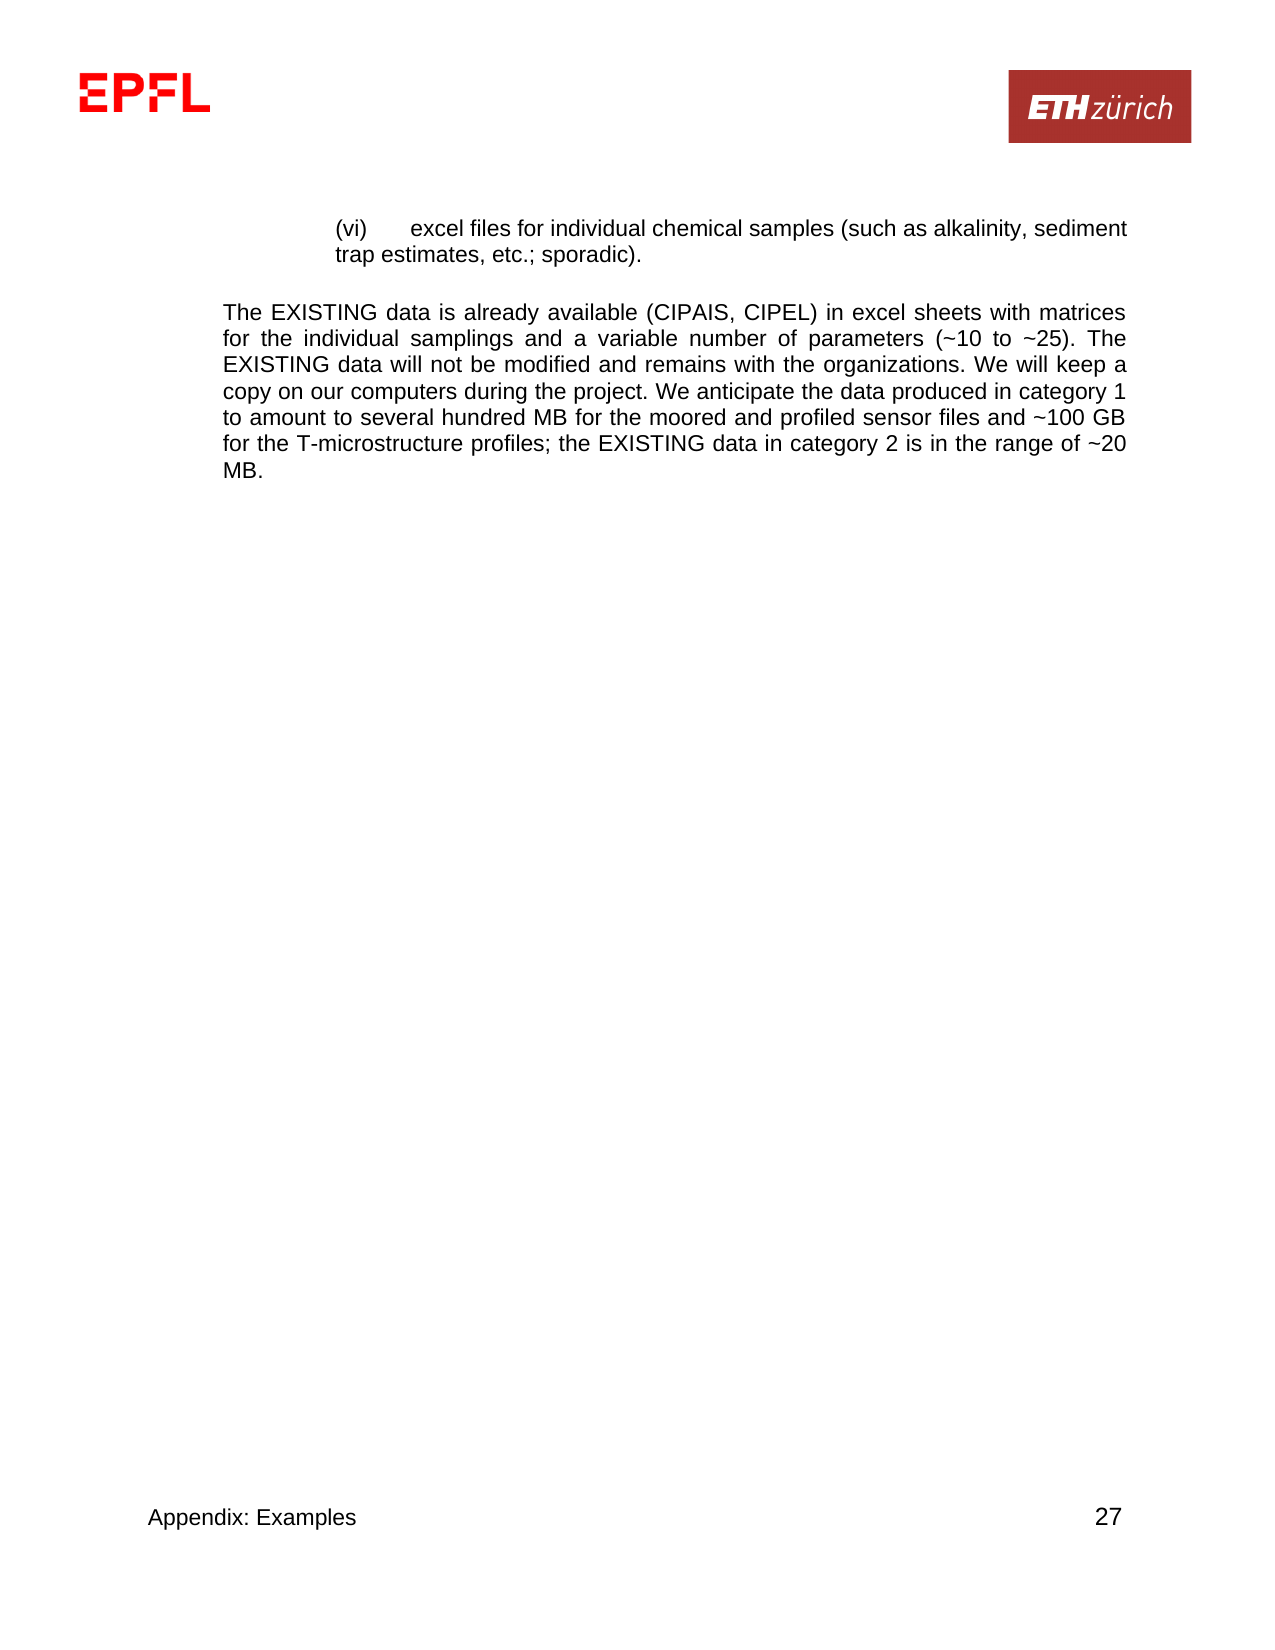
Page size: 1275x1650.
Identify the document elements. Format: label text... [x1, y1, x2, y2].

text The EXISTING data is already available (CIPAIS, CIPEL) in excel sheets with matrices for the individual samplings and a variable number of parameters (~10 to ~25). The EXISTING data will not be modified and remains with the organizations. We will keep a copy on our computers during the project. We anticipate the data produced in category 1 to amount to several hundred MB for the moored and profiled sensor files and ~100 GB for the T-microstructure profiles; the EXISTING data in category 2 is in the range of ~20 MB. [223, 298, 1127, 483]
list excel files for individual chemical samples (such as alkalinity, sediment trap estimates, etc.; sporadic). [335, 214, 1127, 267]
